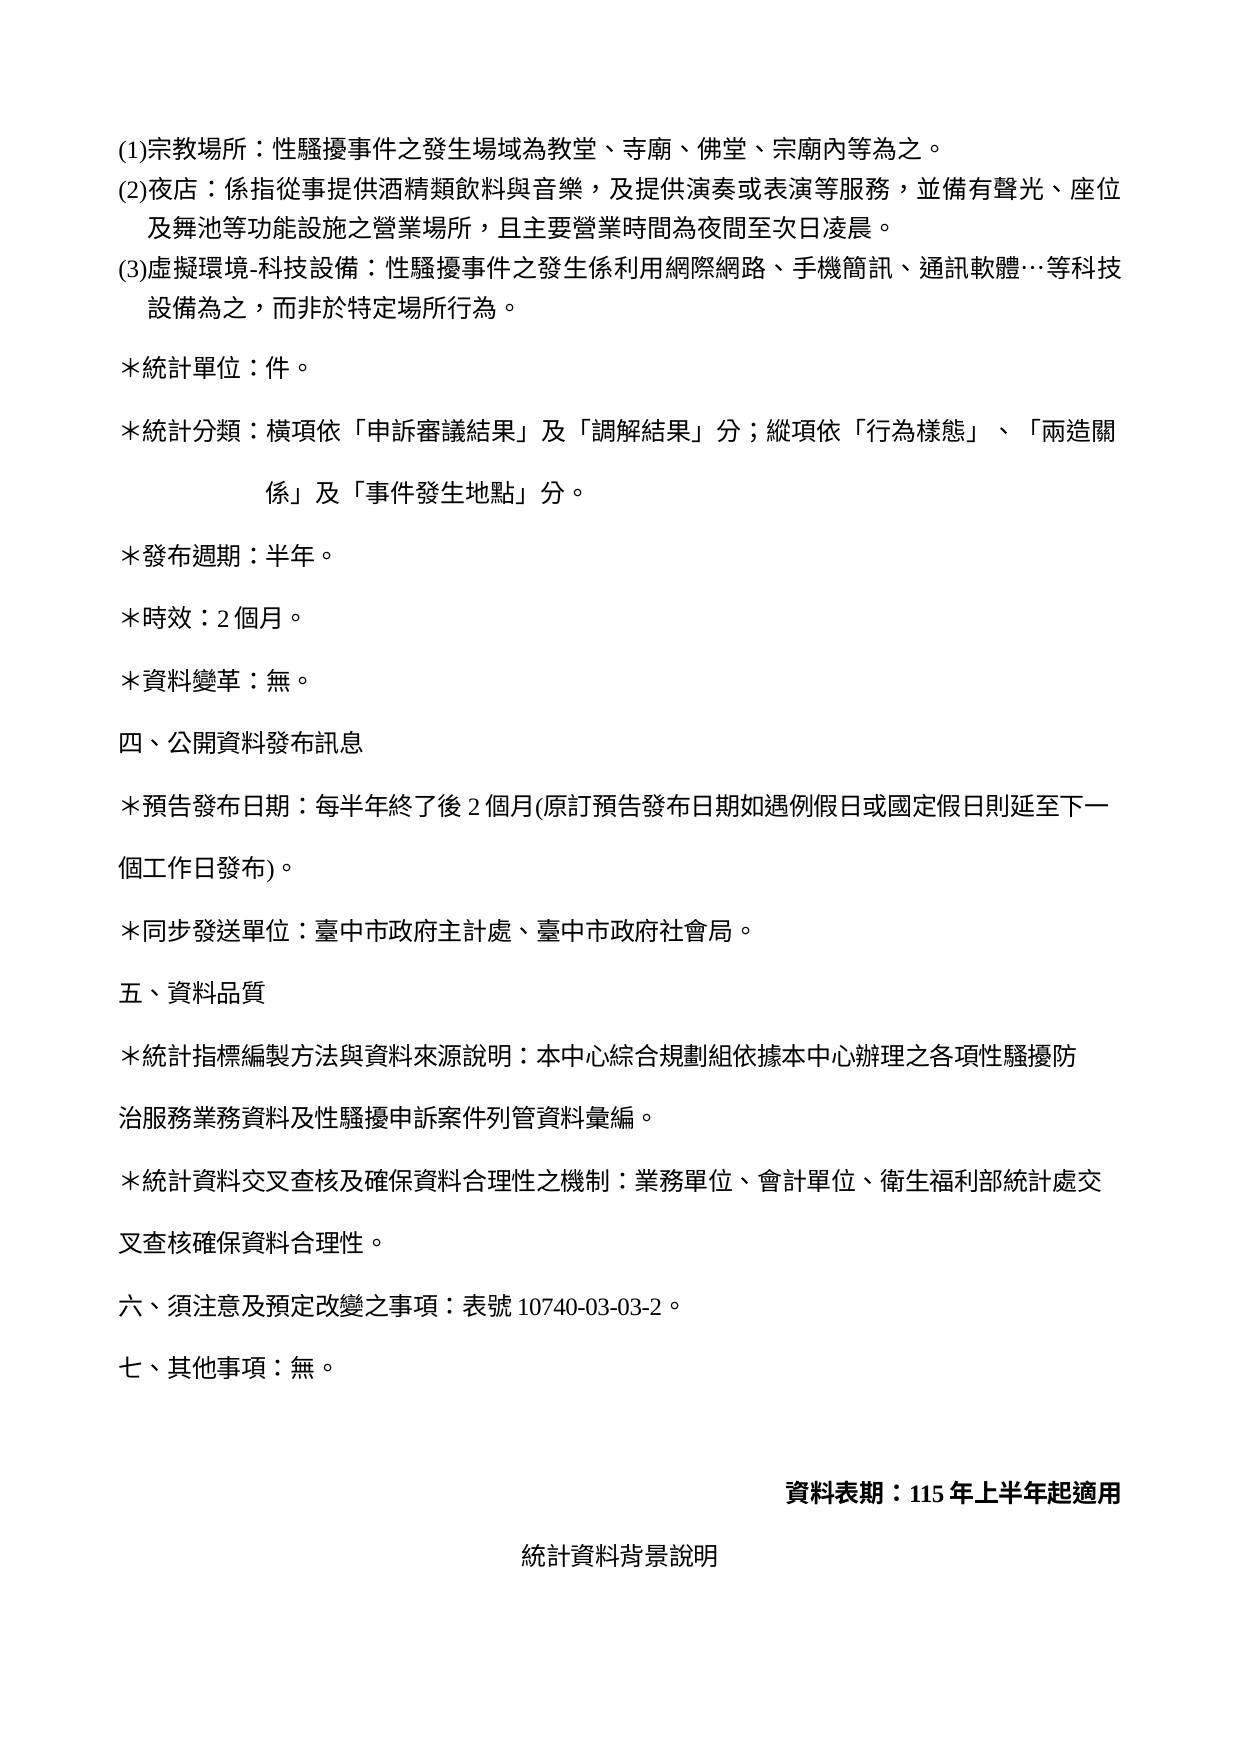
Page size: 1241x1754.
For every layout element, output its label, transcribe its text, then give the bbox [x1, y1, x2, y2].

text ＊時效：2個月。 [118, 575, 1122, 637]
text 統計資料背景說明 [118, 1512, 1122, 1575]
text ＊統計指標編製方法與資料來源說明：本中心綜合規劃組依據本中心辦理之各項性騷擾防 [118, 1012, 1122, 1075]
text 六、須注意及預定改變之事項：表號10740-03-03-2。 [118, 1262, 1122, 1325]
text (1)宗教場所：性騷擾事件之發生場域為教堂、寺廟、佛堂、宗廟內等為之。 [118, 127, 1122, 167]
text ＊發布週期：半年。 [118, 512, 1122, 575]
text ＊同步發送單位：臺中市政府主計處、臺中市政府社會局。 [118, 887, 1122, 950]
text 四、公開資料發布訊息 [118, 700, 1122, 762]
text 五、資料品質 [118, 950, 1122, 1012]
text 資料表期：115年上半年起適用 [118, 1450, 1122, 1512]
text (2)夜店：係指從事提供酒精類飲料與音樂，及提供演奏或表演等服務，並備有聲光、座位及舞池等功能設施之營業場所，且主要營業時間為夜間至次日凌晨。 [118, 167, 1122, 246]
text 治服務業務資料及性騷擾申訴案件列管資料彙編。 [118, 1075, 1122, 1137]
text ＊統計資料交叉查核及確保資料合理性之機制：業務單位、會計單位、衛生福利部統計處交叉查核確保資料合理性。 [118, 1137, 1122, 1262]
text ＊資料變革：無。 [118, 637, 1122, 700]
text 七、其他事項：無。 [118, 1325, 1122, 1387]
text ＊統計分類：橫項依「申訴審議結果」及「調解結果」分；縱項依「行為樣態」、「兩造關係」及「事件發生地點」分。 [118, 387, 1122, 512]
text (3)虛擬環境-科技設備：性騷擾事件之發生係利用網際網路、手機簡訊、通訊軟體…等科技設備為之，而非於特定場所行為。 [118, 246, 1122, 325]
text ＊預告發布日期：每半年終了後2個月(原訂預告發布日期如遇例假日或國定假日則延至下一個工作日發布)。 [118, 762, 1122, 887]
text ＊統計單位：件。 [118, 325, 1122, 387]
